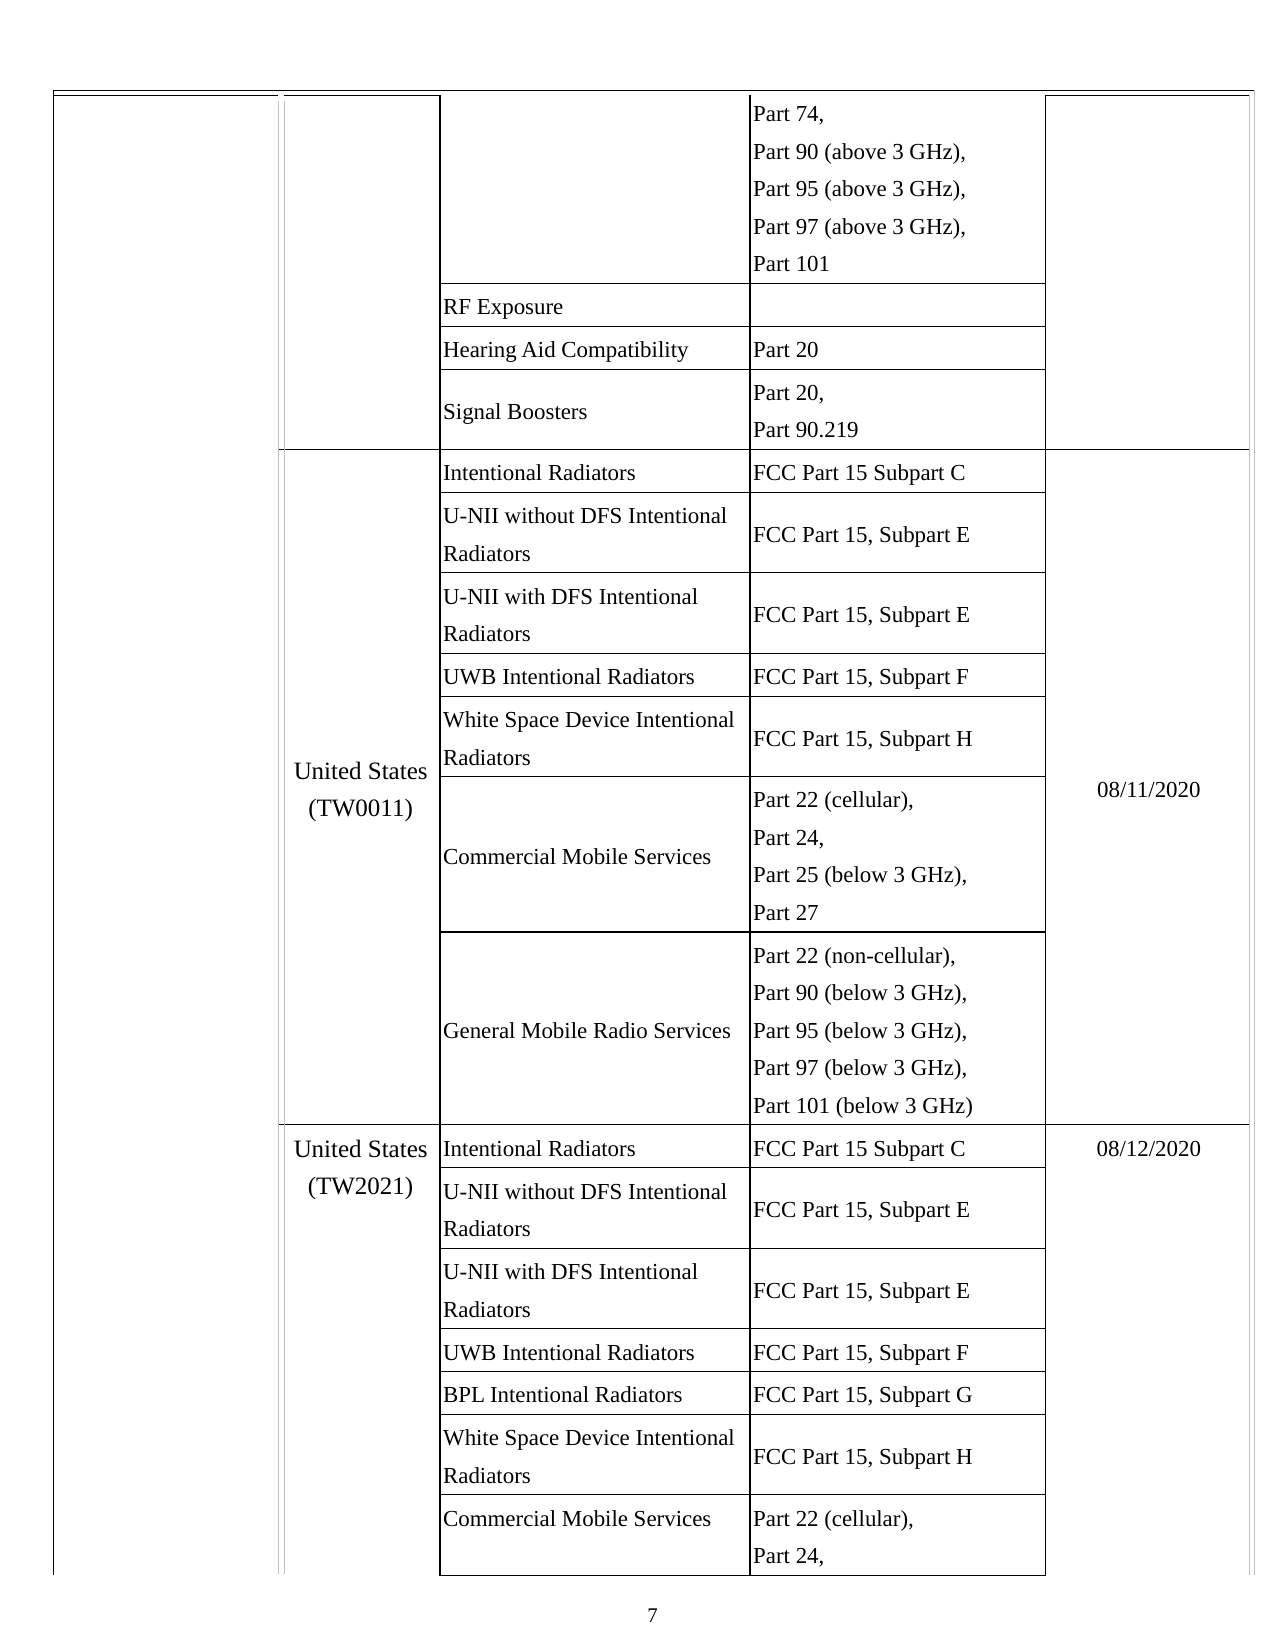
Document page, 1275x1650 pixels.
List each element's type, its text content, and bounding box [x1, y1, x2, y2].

table_cell Hearing Aid Compatibility [441, 327, 749, 368]
table_cell FCC Part 15, Subpart H [751, 1415, 1045, 1494]
table_cell U-NII without DFS Intentional Radiators [441, 1168, 749, 1248]
table_cell Commercial Mobile Services [441, 777, 749, 931]
table_cell FCC Part 15, Subpart G [751, 1372, 1045, 1414]
table_cell UWB Intentional Radiators [441, 654, 749, 696]
table_cell Part 20 [751, 327, 1045, 368]
table_cell U-NII with DFS Intentional Radiators [441, 1249, 749, 1328]
table_cell BPL Intentional Radiators [441, 1372, 749, 1414]
table_cell Part 20, Part 90.219 [751, 370, 1045, 449]
table_cell Commercial Mobile Services [441, 1495, 749, 1575]
table_cell Part 22 (cellular), Part 24, Part 25 (below 3 GHz), Part 27 [751, 777, 1045, 931]
table_cell 08/12/2020 [1046, 1125, 1249, 1575]
table_cell UWB Intentional Radiators [441, 1329, 749, 1371]
table_cell FCC Part 15, Subpart E [751, 1249, 1045, 1328]
table_cell RF Exposure [441, 284, 749, 326]
table_cell FCC Part 15, Subpart E [751, 1168, 1045, 1248]
table_cell [54, 91, 281, 1575]
table_cell [440, 91, 750, 283]
table_cell Intentional Radiators [441, 1125, 749, 1167]
table_cell 08/11/2020 [1046, 450, 1249, 1124]
table_cell [751, 284, 1045, 326]
table_cell Part 22 (cellular), Part 24, [751, 1495, 1045, 1575]
table_cell Part 22 (non-cellular), Part 90 (below 3 GHz), Part 95 (below 3 GHz), Part 97 (below 3 GHz), Part 101 (below 3 GHz) [751, 933, 1045, 1124]
table_cell Signal Boosters [441, 370, 749, 449]
table_cell FCC Part 15, Subpart F [751, 1329, 1045, 1371]
table_cell FCC Part 15, Subpart E [751, 493, 1045, 572]
table_cell United States (TW2021) [281, 1125, 439, 1575]
table_cell General Mobile Radio Services [441, 933, 749, 1124]
table_cell FCC Part 15, Subpart F [751, 654, 1045, 696]
table_cell [1045, 91, 1252, 449]
table_cell U-NII without DFS Intentional Radiators [441, 493, 749, 572]
table_cell White Space Device Intentional Radiators [441, 1415, 749, 1494]
table_cell United States (TW0011) [285, 450, 439, 1124]
table_cell FCC Part 15, Subpart E [751, 573, 1045, 653]
table_cell White Space Device Intentional Radiators [441, 697, 749, 776]
table_cell FCC Part 15 Subpart C [751, 450, 1045, 492]
table_cell FCC Part 15 Subpart C [751, 1125, 1045, 1167]
table_cell [281, 91, 440, 449]
table_cell FCC Part 15, Subpart H [751, 697, 1045, 776]
table_cell U-NII with DFS Intentional Radiators [441, 573, 749, 653]
table_cell Part 74, Part 90 (above 3 GHz), Part 95 (above 3 GHz), Part 97 (above 3 GHz), Part 101 [750, 91, 1045, 283]
table_cell Intentional Radiators [441, 450, 749, 492]
